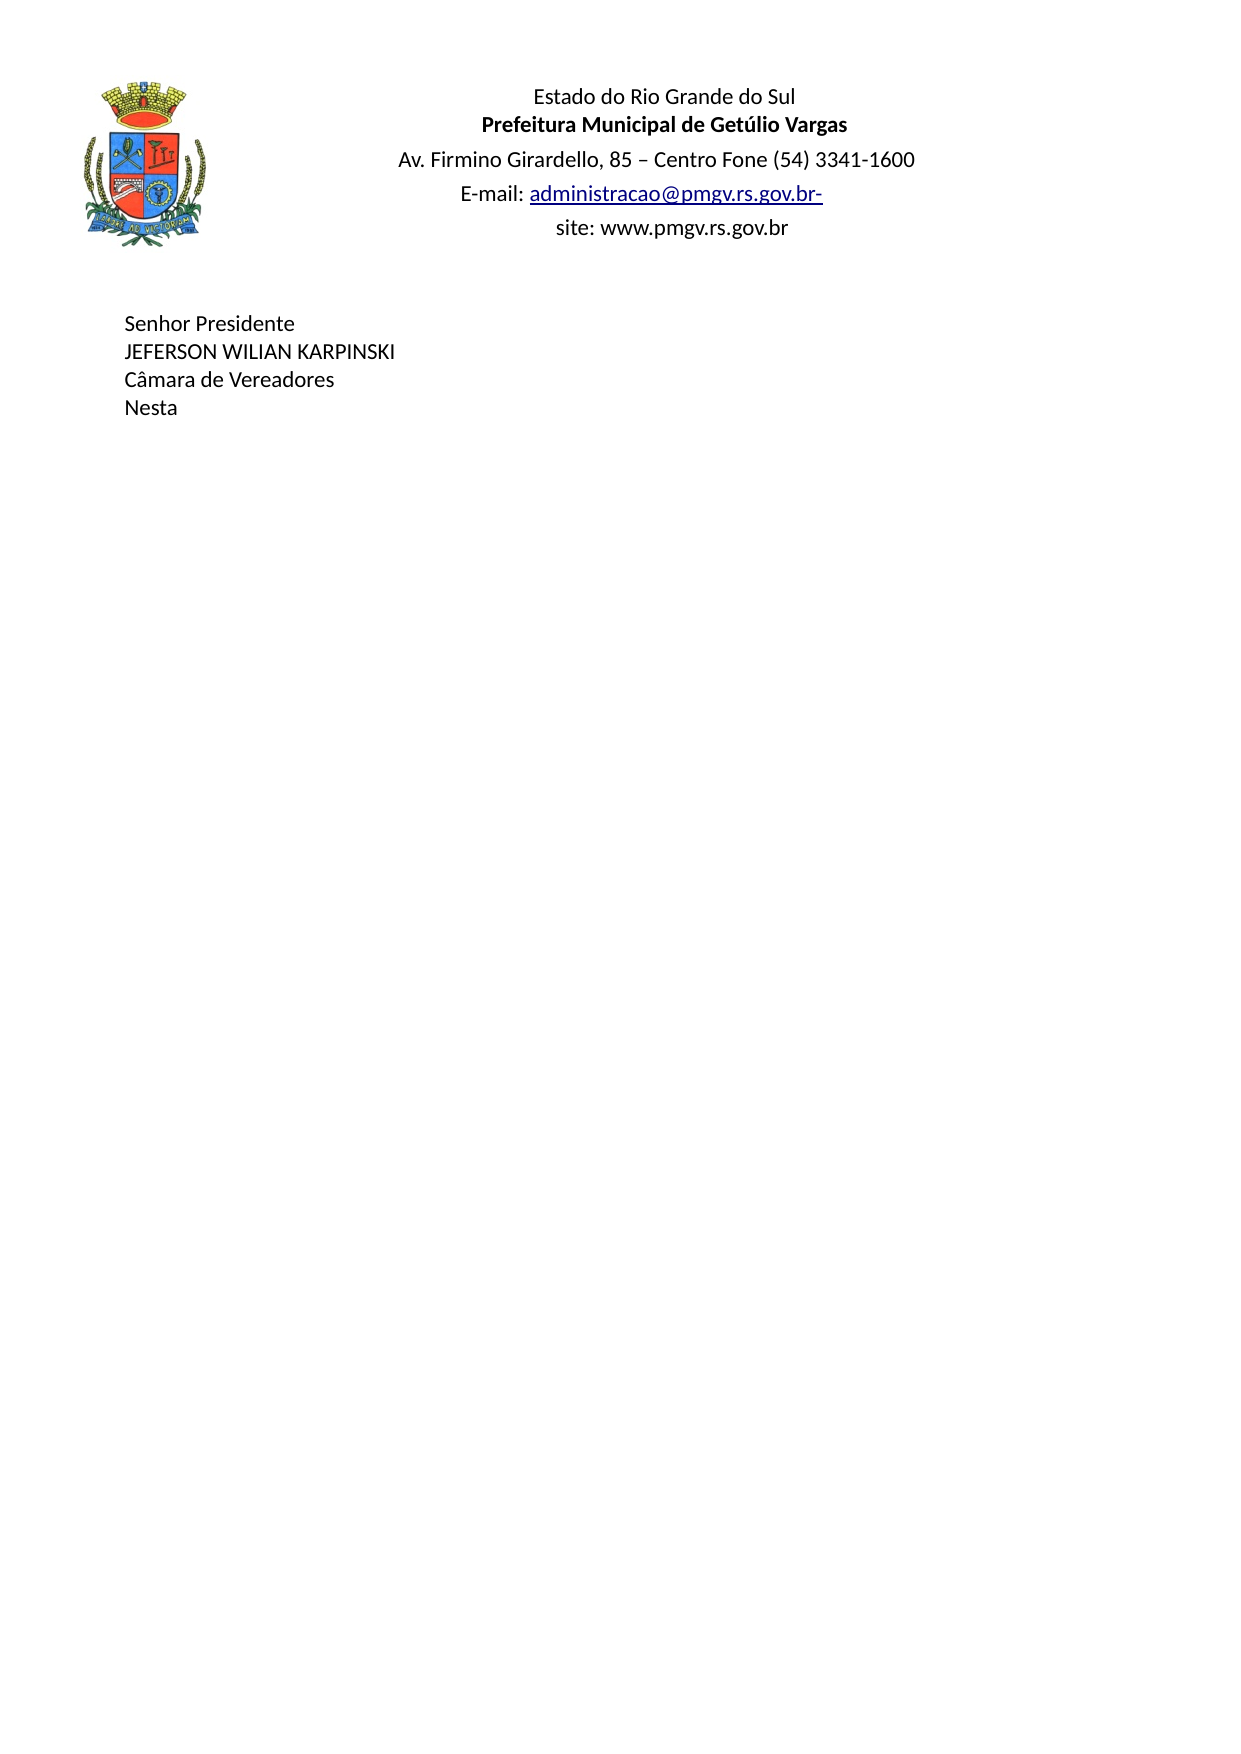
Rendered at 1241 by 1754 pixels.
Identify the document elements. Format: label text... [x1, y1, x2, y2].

text Câmara de Vereadores [124, 365, 1122, 393]
text Nesta [124, 393, 1122, 421]
picture [79, 75, 209, 253]
text Senhor Presidente [124, 309, 1122, 337]
text JEFERSON WILIAN KARPINSKI [124, 337, 1122, 365]
